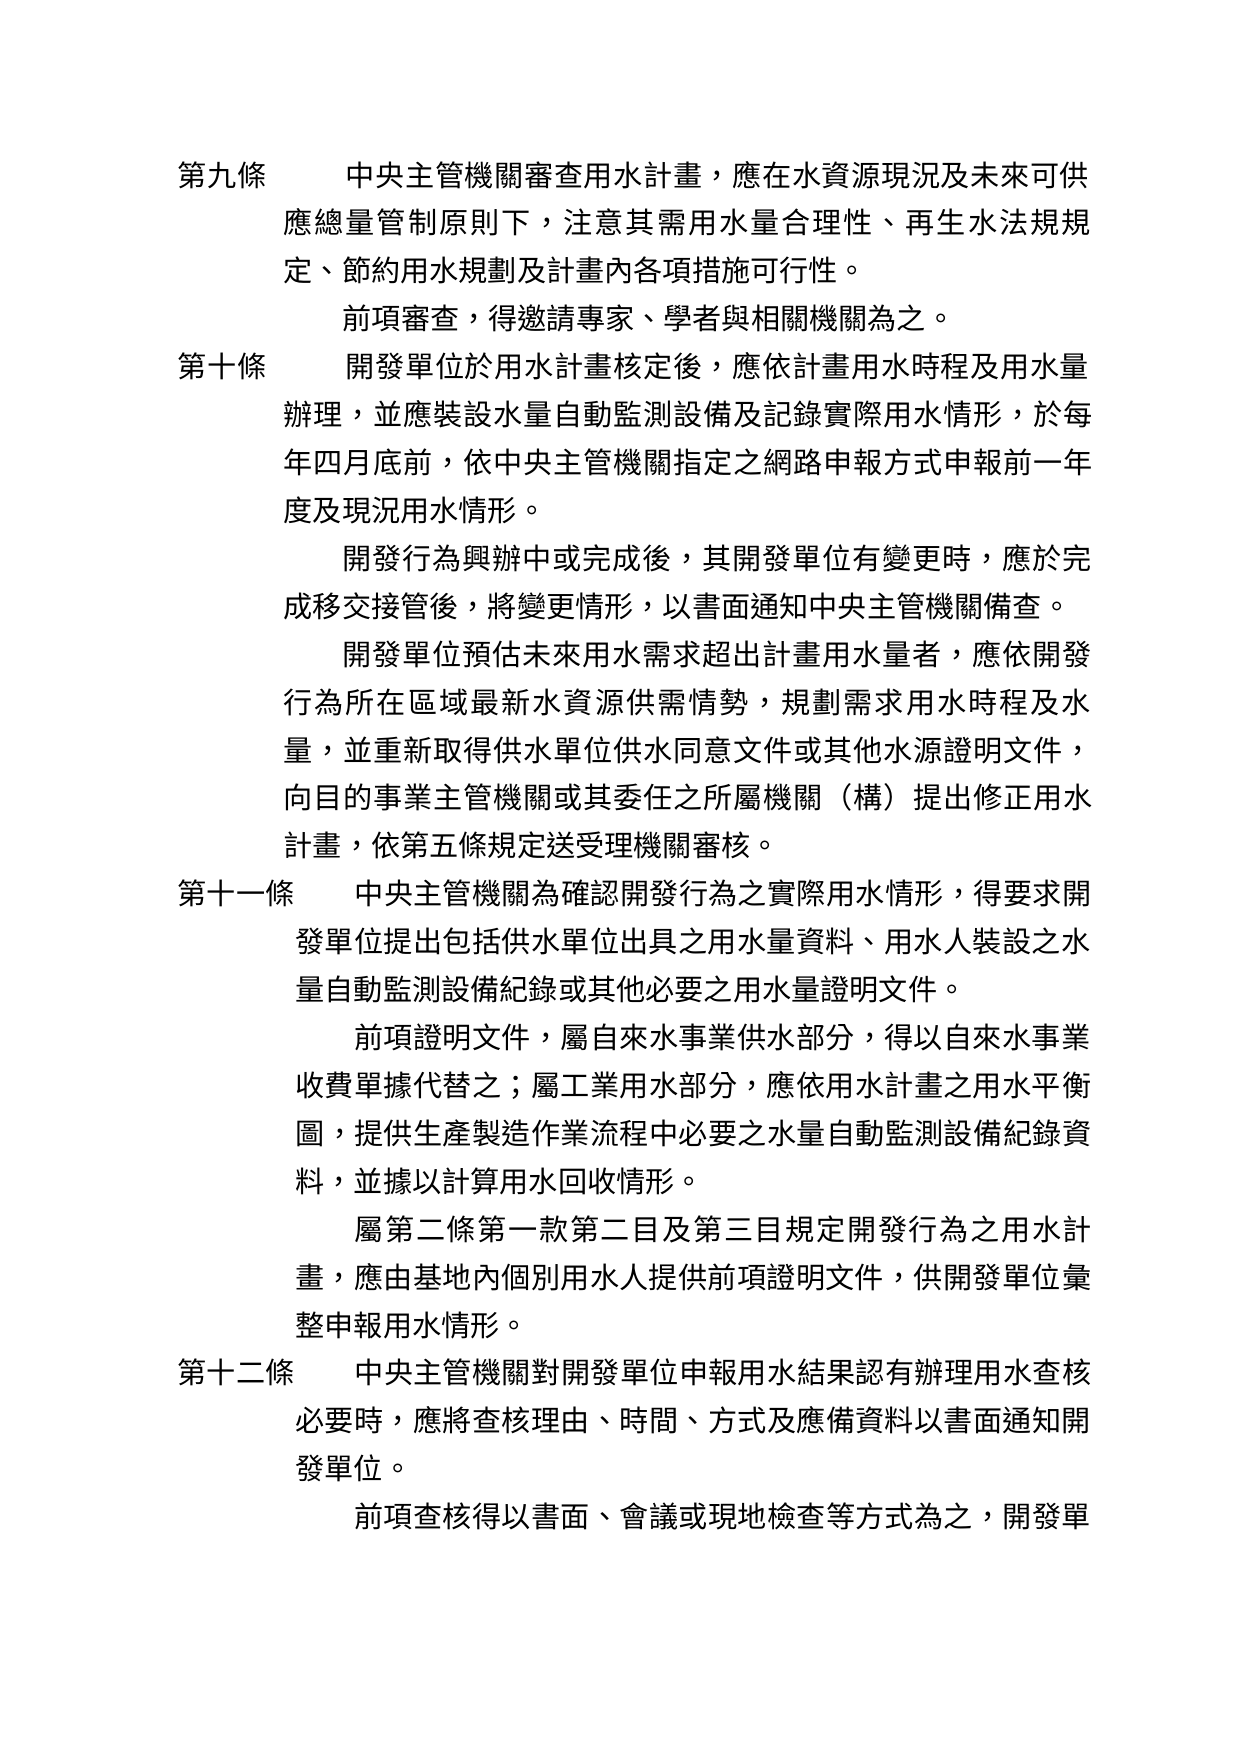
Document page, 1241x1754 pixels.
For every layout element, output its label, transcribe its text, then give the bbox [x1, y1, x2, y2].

text 第九條 中央主管機關審查用水計畫，應在水資源現況及未來可供應總量管制原則下，注意其需用水量合理性、再生水法規規定、節約用水規劃及計畫內各項措施可行性。 [177, 148, 1093, 291]
text 第十一條 中央主管機關為確認開發行為之實際用水情形，得要求開發單位提出包括供水單位出具之用水量資料、用水人裝設之水量自動監測設備紀錄或其他必要之用水量證明文件。 [177, 866, 1093, 1010]
text 前項證明文件，屬自來水事業供水部分，得以自來水事業收費單據代替之；屬工業用水部分，應依用水計畫之用水平衡圖，提供生產製造作業流程中必要之水量自動監測設備紀錄資料，並據以計算用水回收情形。 [295, 1010, 1093, 1202]
text 屬第二條第一款第二目及第三目規定開發行為之用水計畫，應由基地內個別用水人提供前項證明文件，供開發單位彙整申報用水情形。 [295, 1202, 1093, 1346]
text 第十二條 中央主管機關對開發單位申報用水結果認有辦理用水查核必要時，應將查核理由、時間、方式及應備資料以書面通知開發單位。 [177, 1346, 1093, 1489]
text 前項查核得以書面、會議或現地檢查等方式為之，開發單 [295, 1489, 1093, 1537]
text 開發單位預估未來用水需求超出計畫用水量者，應依開發行為所在區域最新水資源供需情勢，規劃需求用水時程及水量，並重新取得供水單位供水同意文件或其他水源證明文件，向目的事業主管機關或其委任之所屬機關（構）提出修正用水計畫，依第五條規定送受理機關審核。 [283, 627, 1093, 866]
text 開發行為興辦中或完成後，其開發單位有變更時，應於完成移交接管後，將變更情形，以書面通知中央主管機關備查。 [283, 531, 1093, 627]
text 前項審查，得邀請專家、學者與相關機關為之。 [283, 291, 1093, 339]
text 第十條 開發單位於用水計畫核定後，應依計畫用水時程及用水量辦理，並應裝設水量自動監測設備及記錄實際用水情形，於每年四月底前，依中央主管機關指定之網路申報方式申報前一年度及現況用水情形。 [177, 339, 1093, 531]
